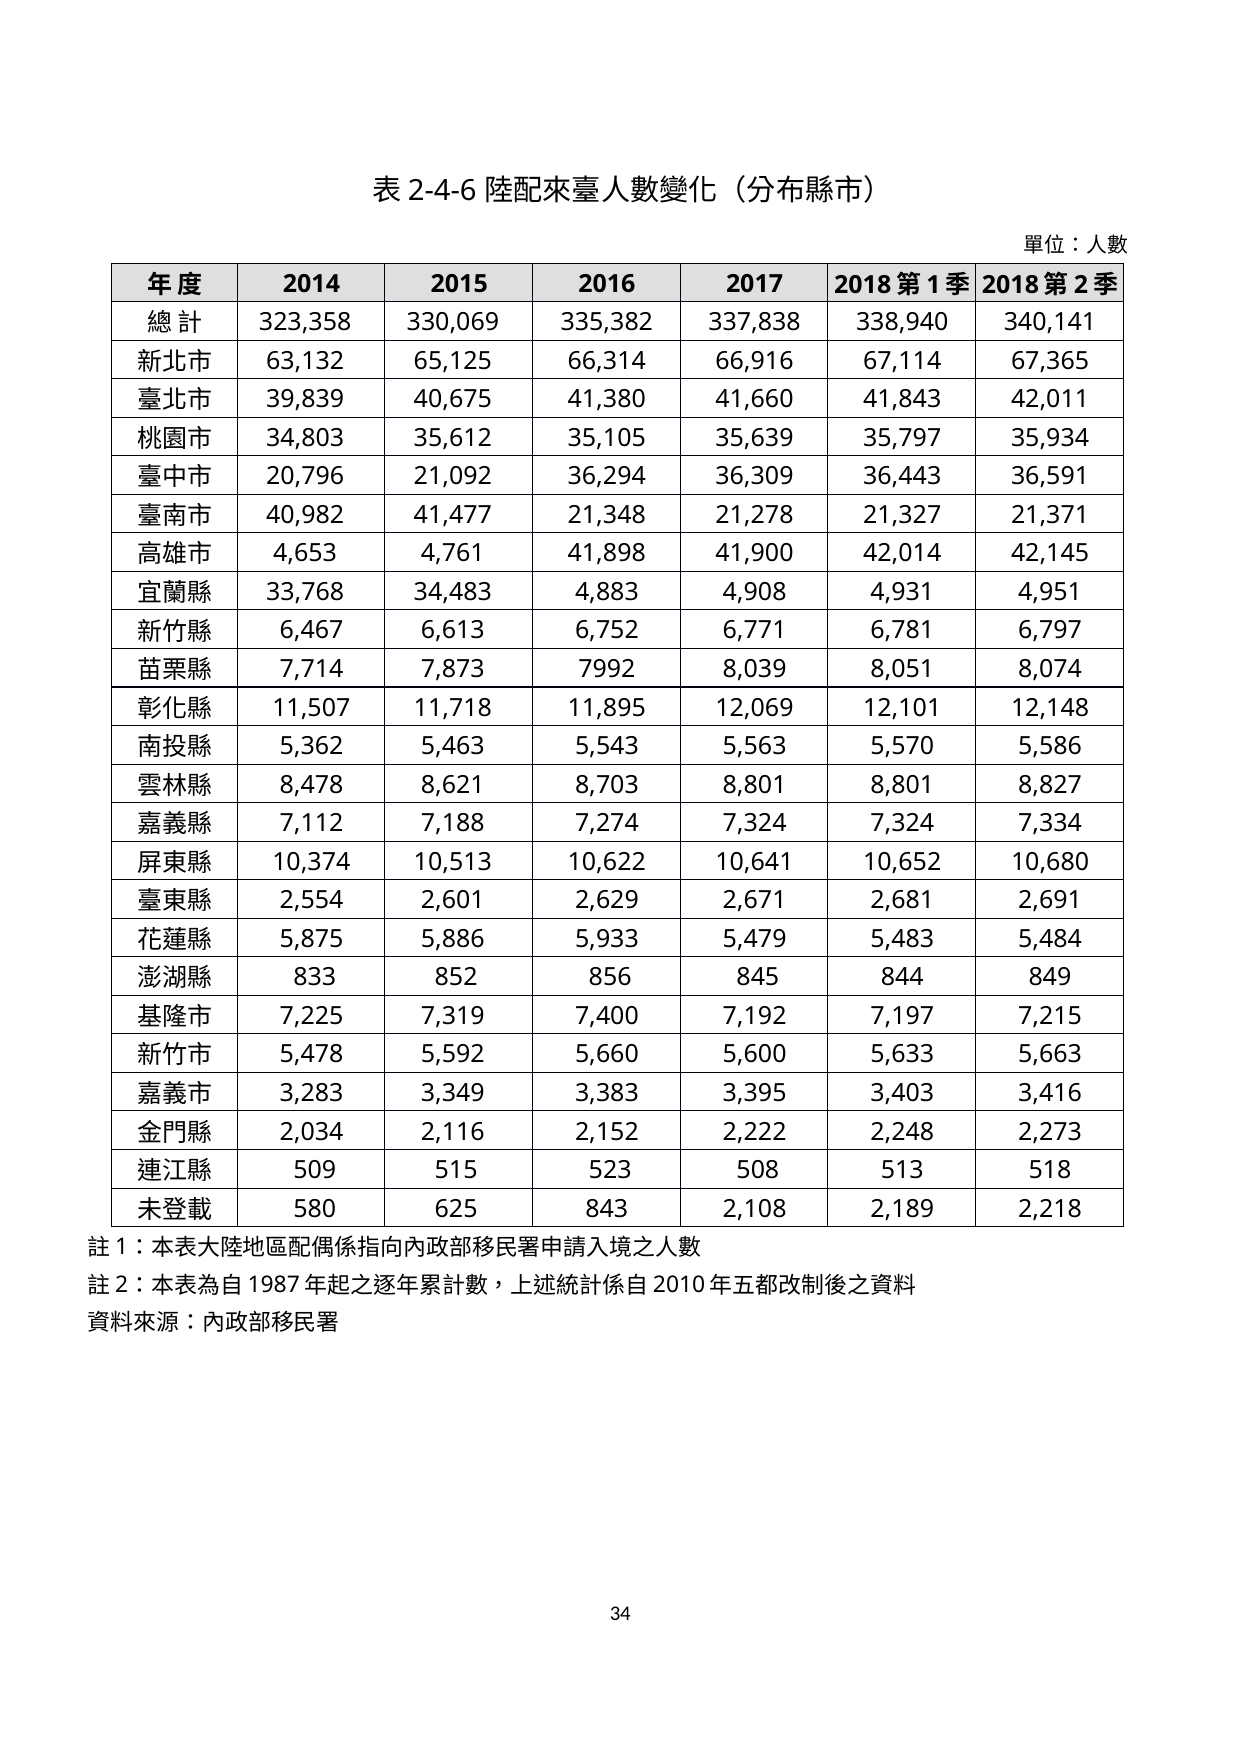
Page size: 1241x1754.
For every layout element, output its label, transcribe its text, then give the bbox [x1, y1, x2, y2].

table_cell 34,483 [385, 572, 532, 609]
table_header 2015 [385, 264, 532, 301]
table_cell 8,039 [681, 649, 827, 686]
table_cell 21,092 [385, 456, 532, 494]
table_cell 8,074 [976, 649, 1123, 686]
table_cell 7,274 [533, 803, 680, 841]
table_cell 42,145 [976, 533, 1123, 571]
table_cell 2,681 [828, 880, 975, 918]
text 註1：本表大陸地區配偶係指向內政部移民署申請入境之人數 [87, 1227, 1053, 1264]
table_cell 臺南市 [112, 495, 237, 532]
table_cell 連江縣 [112, 1150, 237, 1187]
table_cell 65,125 [385, 341, 532, 378]
table_cell 2,152 [533, 1111, 680, 1149]
table_cell 7,112 [238, 803, 384, 841]
table_cell 42,014 [828, 533, 975, 571]
table_cell 845 [681, 957, 827, 995]
table_cell 21,278 [681, 495, 827, 532]
table_cell 335,382 [533, 302, 680, 339]
table_cell 41,660 [681, 379, 827, 417]
table_cell 20,796 [238, 456, 384, 494]
table_cell 7,319 [385, 996, 532, 1033]
table_cell 3,383 [533, 1073, 680, 1110]
table_cell 7,197 [828, 996, 975, 1033]
table_header 2016 [533, 264, 680, 301]
table_cell 11,718 [385, 688, 532, 725]
table_cell 5,633 [828, 1034, 975, 1072]
table_cell 宜蘭縣 [112, 572, 237, 609]
table_cell 6,752 [533, 610, 680, 648]
table_cell 4,908 [681, 572, 827, 609]
table_cell 臺東縣 [112, 880, 237, 918]
table_header 2017 [681, 264, 827, 301]
table_cell 4,653 [238, 533, 384, 571]
table_cell 67,365 [976, 341, 1123, 378]
table_cell 3,349 [385, 1073, 532, 1110]
table_cell 7,324 [828, 803, 975, 841]
table_cell 7,873 [385, 649, 532, 686]
table_cell 彰化縣 [112, 688, 237, 725]
table_cell 2,189 [828, 1189, 975, 1226]
table_header 2018第1季 [828, 264, 975, 301]
table_cell 67,114 [828, 341, 975, 378]
table_cell 3,403 [828, 1073, 975, 1110]
text 註2：本表為自1987年起之逐年累計數，上述統計係自2010年五都改制後之資料 [87, 1264, 1053, 1302]
table_cell 新北市 [112, 341, 237, 378]
table_cell 7,192 [681, 996, 827, 1033]
table_cell 7,215 [976, 996, 1123, 1033]
table_cell 63,132 [238, 341, 384, 378]
table_cell 10,641 [681, 842, 827, 879]
table_cell 852 [385, 957, 532, 995]
table_cell 2,629 [533, 880, 680, 918]
table_cell 5,933 [533, 919, 680, 956]
table_cell 嘉義市 [112, 1073, 237, 1110]
table_cell 7,324 [681, 803, 827, 841]
table_cell 花蓮縣 [112, 919, 237, 956]
table_cell 基隆市 [112, 996, 237, 1033]
table_cell 8,703 [533, 765, 680, 802]
table_cell 10,513 [385, 842, 532, 879]
table_cell 7,225 [238, 996, 384, 1033]
table_cell 5,543 [533, 726, 680, 763]
table_cell 5,484 [976, 919, 1123, 956]
table_cell 8,621 [385, 765, 532, 802]
table_cell 12,101 [828, 688, 975, 725]
table_cell 澎湖縣 [112, 957, 237, 995]
table_cell 3,395 [681, 1073, 827, 1110]
list 表2-4-6 陸配來臺人數變化（分布縣市） [187, 150, 1078, 225]
table_header 2014 [238, 264, 384, 301]
table_cell 2,273 [976, 1111, 1123, 1149]
table_cell 856 [533, 957, 680, 995]
table_cell 未登載 [112, 1189, 237, 1226]
table_cell 35,934 [976, 418, 1123, 455]
table_cell 36,591 [976, 456, 1123, 494]
table_cell 7,188 [385, 803, 532, 841]
table_cell 苗栗縣 [112, 649, 237, 686]
table_cell 10,680 [976, 842, 1123, 879]
table_cell 39,839 [238, 379, 384, 417]
table_cell 5,463 [385, 726, 532, 763]
table_cell 40,675 [385, 379, 532, 417]
table_cell 625 [385, 1189, 532, 1226]
table_cell 5,886 [385, 919, 532, 956]
table_cell 21,327 [828, 495, 975, 532]
table_cell 7,334 [976, 803, 1123, 841]
table_cell 35,797 [828, 418, 975, 455]
text 資料來源：內政部移民署 [87, 1302, 1053, 1339]
table_cell 3,416 [976, 1073, 1123, 1110]
table_cell 2,554 [238, 880, 384, 918]
table_cell 10,374 [238, 842, 384, 879]
table_cell 5,875 [238, 919, 384, 956]
table_cell 5,563 [681, 726, 827, 763]
table_cell 41,380 [533, 379, 680, 417]
table_cell 337,838 [681, 302, 827, 339]
table_cell 5,600 [681, 1034, 827, 1072]
table_cell 523 [533, 1150, 680, 1187]
text 單位：人數 [187, 225, 1128, 262]
table_cell 42,011 [976, 379, 1123, 417]
table_cell 2,116 [385, 1111, 532, 1149]
table_cell 41,477 [385, 495, 532, 532]
table_cell 330,069 [385, 302, 532, 339]
table_cell 843 [533, 1189, 680, 1226]
table_cell 6,467 [238, 610, 384, 648]
table_cell 41,843 [828, 379, 975, 417]
table_cell 5,663 [976, 1034, 1123, 1072]
table_cell 6,771 [681, 610, 827, 648]
table_cell 41,900 [681, 533, 827, 571]
table_cell 4,883 [533, 572, 680, 609]
table_header 2018第2季 [976, 264, 1123, 301]
table_cell 8,827 [976, 765, 1123, 802]
table_cell 580 [238, 1189, 384, 1226]
table_cell 340,141 [976, 302, 1123, 339]
table_cell 4,951 [976, 572, 1123, 609]
table_cell 34,803 [238, 418, 384, 455]
table_cell 2,248 [828, 1111, 975, 1149]
table_cell 8,801 [828, 765, 975, 802]
table_cell 518 [976, 1150, 1123, 1187]
table_cell 833 [238, 957, 384, 995]
table_cell 5,586 [976, 726, 1123, 763]
table_cell 高雄市 [112, 533, 237, 571]
table_cell 7,400 [533, 996, 680, 1033]
table_cell 新竹市 [112, 1034, 237, 1072]
table_cell 5,592 [385, 1034, 532, 1072]
table_cell 屏東縣 [112, 842, 237, 879]
table_cell 12,069 [681, 688, 827, 725]
table_cell 12,148 [976, 688, 1123, 725]
table_cell 33,768 [238, 572, 384, 609]
table_cell 3,283 [238, 1073, 384, 1110]
table_cell 2,218 [976, 1189, 1123, 1226]
table_cell 35,105 [533, 418, 680, 455]
table_header 年 度 [112, 264, 237, 301]
table_cell 41,898 [533, 533, 680, 571]
table_cell 509 [238, 1150, 384, 1187]
table_cell 6,613 [385, 610, 532, 648]
table_cell 南投縣 [112, 726, 237, 763]
table_cell 21,348 [533, 495, 680, 532]
table_cell 8,051 [828, 649, 975, 686]
table_cell 新竹縣 [112, 610, 237, 648]
table_cell 雲林縣 [112, 765, 237, 802]
table_cell 2,222 [681, 1111, 827, 1149]
table_cell 40,982 [238, 495, 384, 532]
table_cell 嘉義縣 [112, 803, 237, 841]
table_cell 515 [385, 1150, 532, 1187]
table_cell 10,652 [828, 842, 975, 879]
table_cell 11,507 [238, 688, 384, 725]
table_cell 7992 [533, 649, 680, 686]
table_cell 849 [976, 957, 1123, 995]
table_cell 36,443 [828, 456, 975, 494]
table_cell 8,801 [681, 765, 827, 802]
table_cell 5,478 [238, 1034, 384, 1072]
table_cell 6,781 [828, 610, 975, 648]
table_cell 臺中市 [112, 456, 237, 494]
table_cell 36,294 [533, 456, 680, 494]
table_cell 508 [681, 1150, 827, 1187]
table_cell 5,570 [828, 726, 975, 763]
table_cell 4,931 [828, 572, 975, 609]
table_cell 金門縣 [112, 1111, 237, 1149]
table_cell 5,479 [681, 919, 827, 956]
table_cell 10,622 [533, 842, 680, 879]
table_cell 總 計 [112, 302, 237, 339]
table_cell 5,660 [533, 1034, 680, 1072]
table_cell 2,691 [976, 880, 1123, 918]
table_cell 36,309 [681, 456, 827, 494]
table_cell 844 [828, 957, 975, 995]
table_cell 7,714 [238, 649, 384, 686]
table_cell 5,483 [828, 919, 975, 956]
table_cell 35,639 [681, 418, 827, 455]
table_cell 臺北市 [112, 379, 237, 417]
table_cell 8,478 [238, 765, 384, 802]
table_cell 35,612 [385, 418, 532, 455]
table_cell 323,358 [238, 302, 384, 339]
table_cell 11,895 [533, 688, 680, 725]
table_cell 2,601 [385, 880, 532, 918]
table_cell 4,761 [385, 533, 532, 571]
table_cell 5,362 [238, 726, 384, 763]
table_cell 2,108 [681, 1189, 827, 1226]
table_cell 66,314 [533, 341, 680, 378]
table_cell 2,034 [238, 1111, 384, 1149]
table_cell 2,671 [681, 880, 827, 918]
table_cell 66,916 [681, 341, 827, 378]
table_cell 21,371 [976, 495, 1123, 532]
table_cell 513 [828, 1150, 975, 1187]
table_cell 桃園市 [112, 418, 237, 455]
table_cell 338,940 [828, 302, 975, 339]
table_cell 6,797 [976, 610, 1123, 648]
